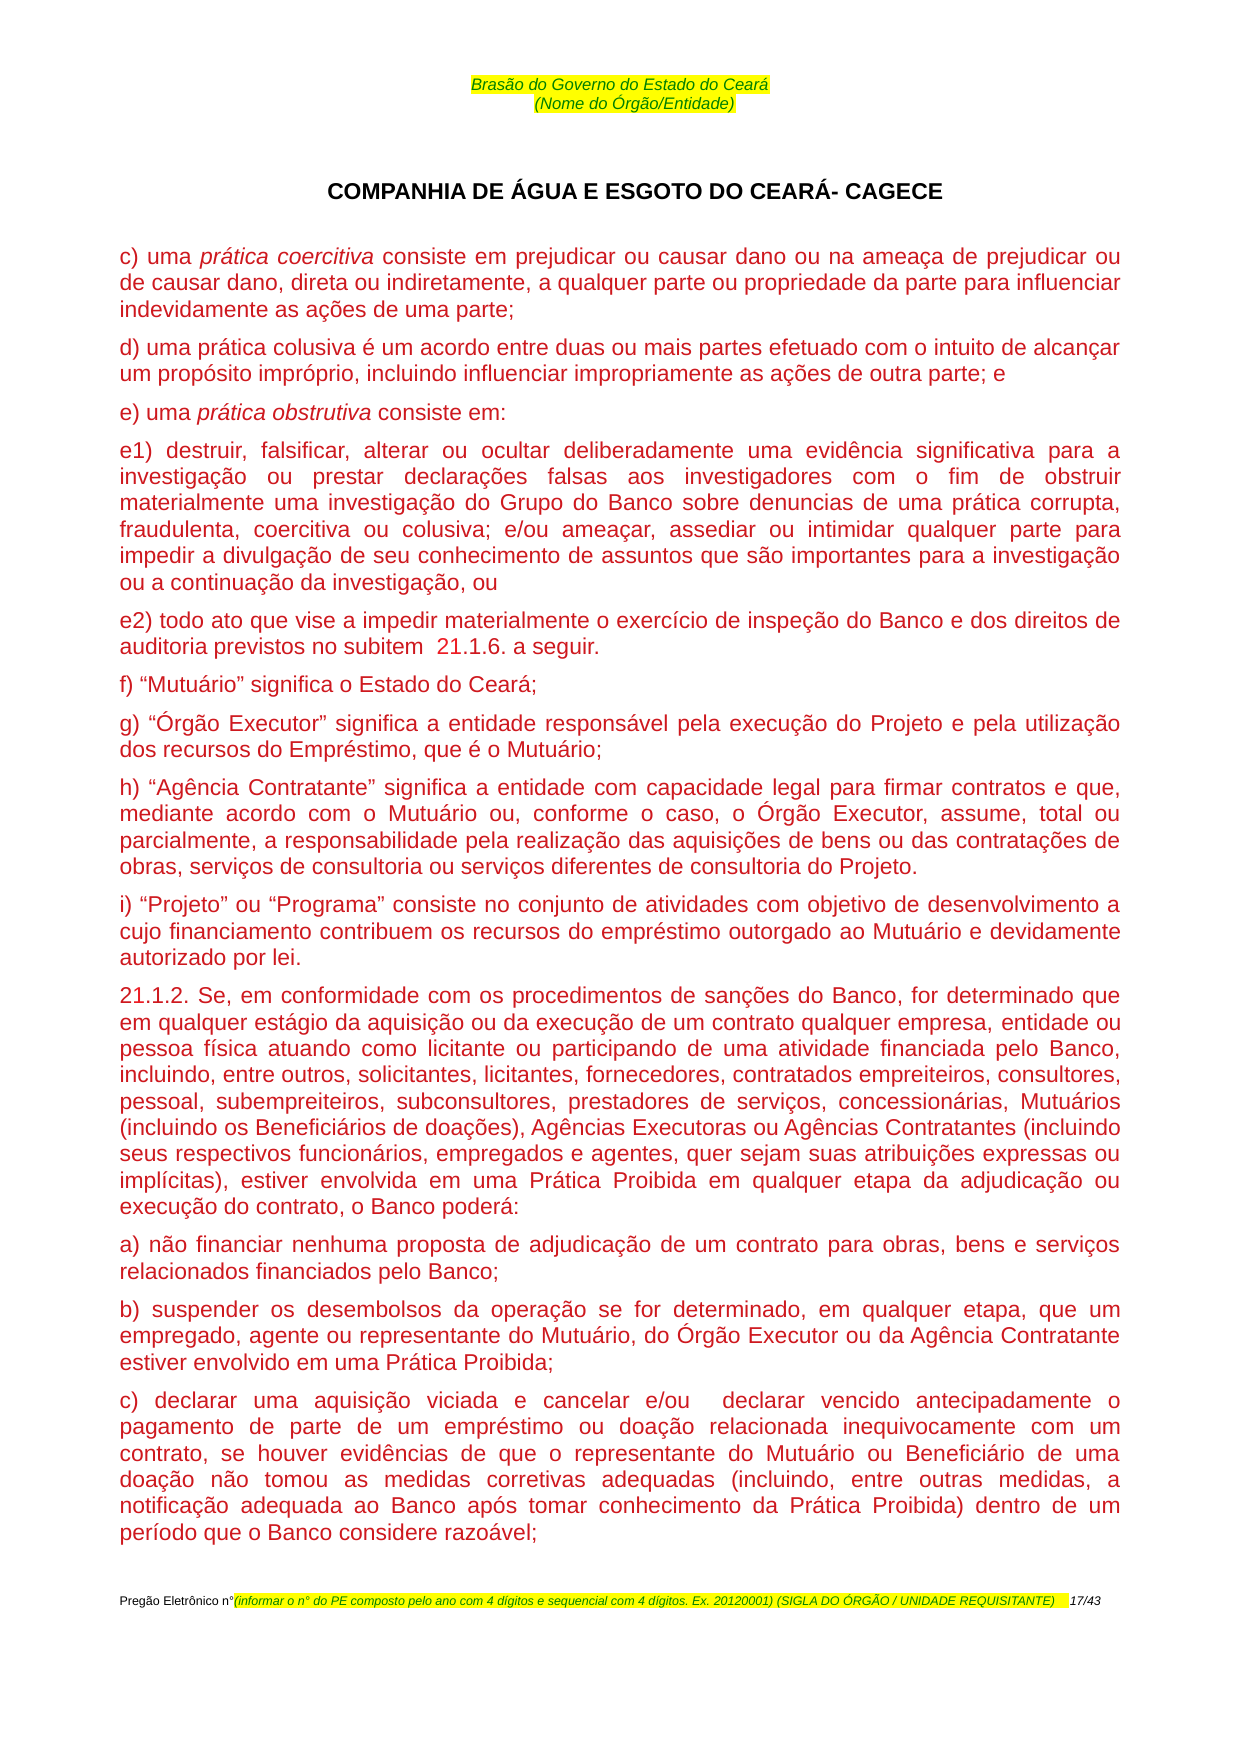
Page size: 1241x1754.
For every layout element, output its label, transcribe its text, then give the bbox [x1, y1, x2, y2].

text g) “Órgão Executor” significa a entidade responsável pela execução do Projeto e pela utilização dos recursos do Empréstimo, que é o Mutuário; [119, 709, 1121, 762]
text e1) destruir, falsificar, alterar ou ocultar deliberadamente uma evidência significativa para a investigação ou prestar declarações falsas aos investigadores com o fim de obstruir materialmente uma investigação do Grupo do Banco sobre denuncias de uma prática corrupta, fraudulenta, coercitiva ou colusiva; e/ou ameaçar, assediar ou intimidar qualquer parte para impedir a divulgação de seu conhecimento de assuntos que são importantes para a investigação ou a continuação da investigação, ou [119, 437, 1121, 595]
text b) suspender os desembolsos da operação se for determinado, em qualquer etapa, que um empregado, agente ou representante do Mutuário, do Órgão Executor ou da Agência Contratante estiver envolvido em uma Prática Proibida; [119, 1296, 1121, 1375]
text c) uma prática coercitiva consiste em prejudicar ou causar dano ou na ameaça de prejudicar ou de causar dano, direta ou indiretamente, a qualquer parte ou propriedade da parte para influenciar indevidamente as ações de uma parte; [119, 243, 1121, 322]
text 21.1.2. Se, em conformidade com os procedimentos de sanções do Banco, for determinado que em qualquer estágio da aquisição ou da execução de um contrato qualquer empresa, entidade ou pessoa física atuando como licitante ou participando de uma atividade financiada pelo Banco, incluindo, entre outros, solicitantes, licitantes, fornecedores, contratados empreiteiros, consultores, pessoal, subempreiteiros, subconsultores, prestadores de serviços, concessionárias, Mutuários (incluindo os Beneficiários de doações), Agências Executoras ou Agências Contratantes (incluindo seus respectivos funcionários, empregados e agentes, quer sejam suas atribuições expressas ou implícitas), estiver envolvida em uma Prática Proibida em qualquer etapa da adjudicação ou execução do contrato, o Banco poderá: [119, 982, 1121, 1219]
text i) “Projeto” ou “Programa” consiste no conjunto de atividades com objetivo de desenvolvimento a cujo financiamento contribuem os recursos do empréstimo outorgado ao Mutuário e devidamente autorizado por lei. [119, 891, 1121, 970]
text e2) todo ato que vise a impedir materialmente o exercício de inspeção do Banco e dos direitos de auditoria previstos no subitem 21.1.6. a seguir. [119, 607, 1121, 659]
text h) “Agência Contratante” significa a entidade com capacidade legal para firmar contratos e que, mediante acordo com o Mutuário ou, conforme o caso, o Órgão Executor, assume, total ou parcialmente, a responsabilidade pela realização das aquisições de bens ou das contratações de obras, serviços de consultoria ou serviços diferentes de consultoria do Projeto. [119, 774, 1121, 879]
text f) “Mutuário” significa o Estado do Ceará; [119, 671, 1121, 698]
text a) não financiar nenhuma proposta de adjudicação de um contrato para obras, bens e serviços relacionados financiados pelo Banco; [119, 1231, 1121, 1284]
text c) declarar uma aquisição viciada e cancelar e/ou declarar vencido antecipadamente o pagamento de parte de um empréstimo ou doação relacionada inequivocamente com um contrato, se houver evidências de que o representante do Mutuário ou Beneficiário de uma doação não tomou as medidas corretivas adequadas (incluindo, entre outras medidas, a notificação adequada ao Banco após tomar conhecimento da Prática Proibida) dentro de um período que o Banco considere razoável; [119, 1387, 1121, 1545]
text e) uma prática obstrutiva consiste em: [119, 398, 1121, 425]
text d) uma prática colusiva é um acordo entre duas ou mais partes efetuado com o intuito de alcançar um propósito impróprio, incluindo influenciar impropriamente as ações de outra parte; e [119, 334, 1121, 387]
